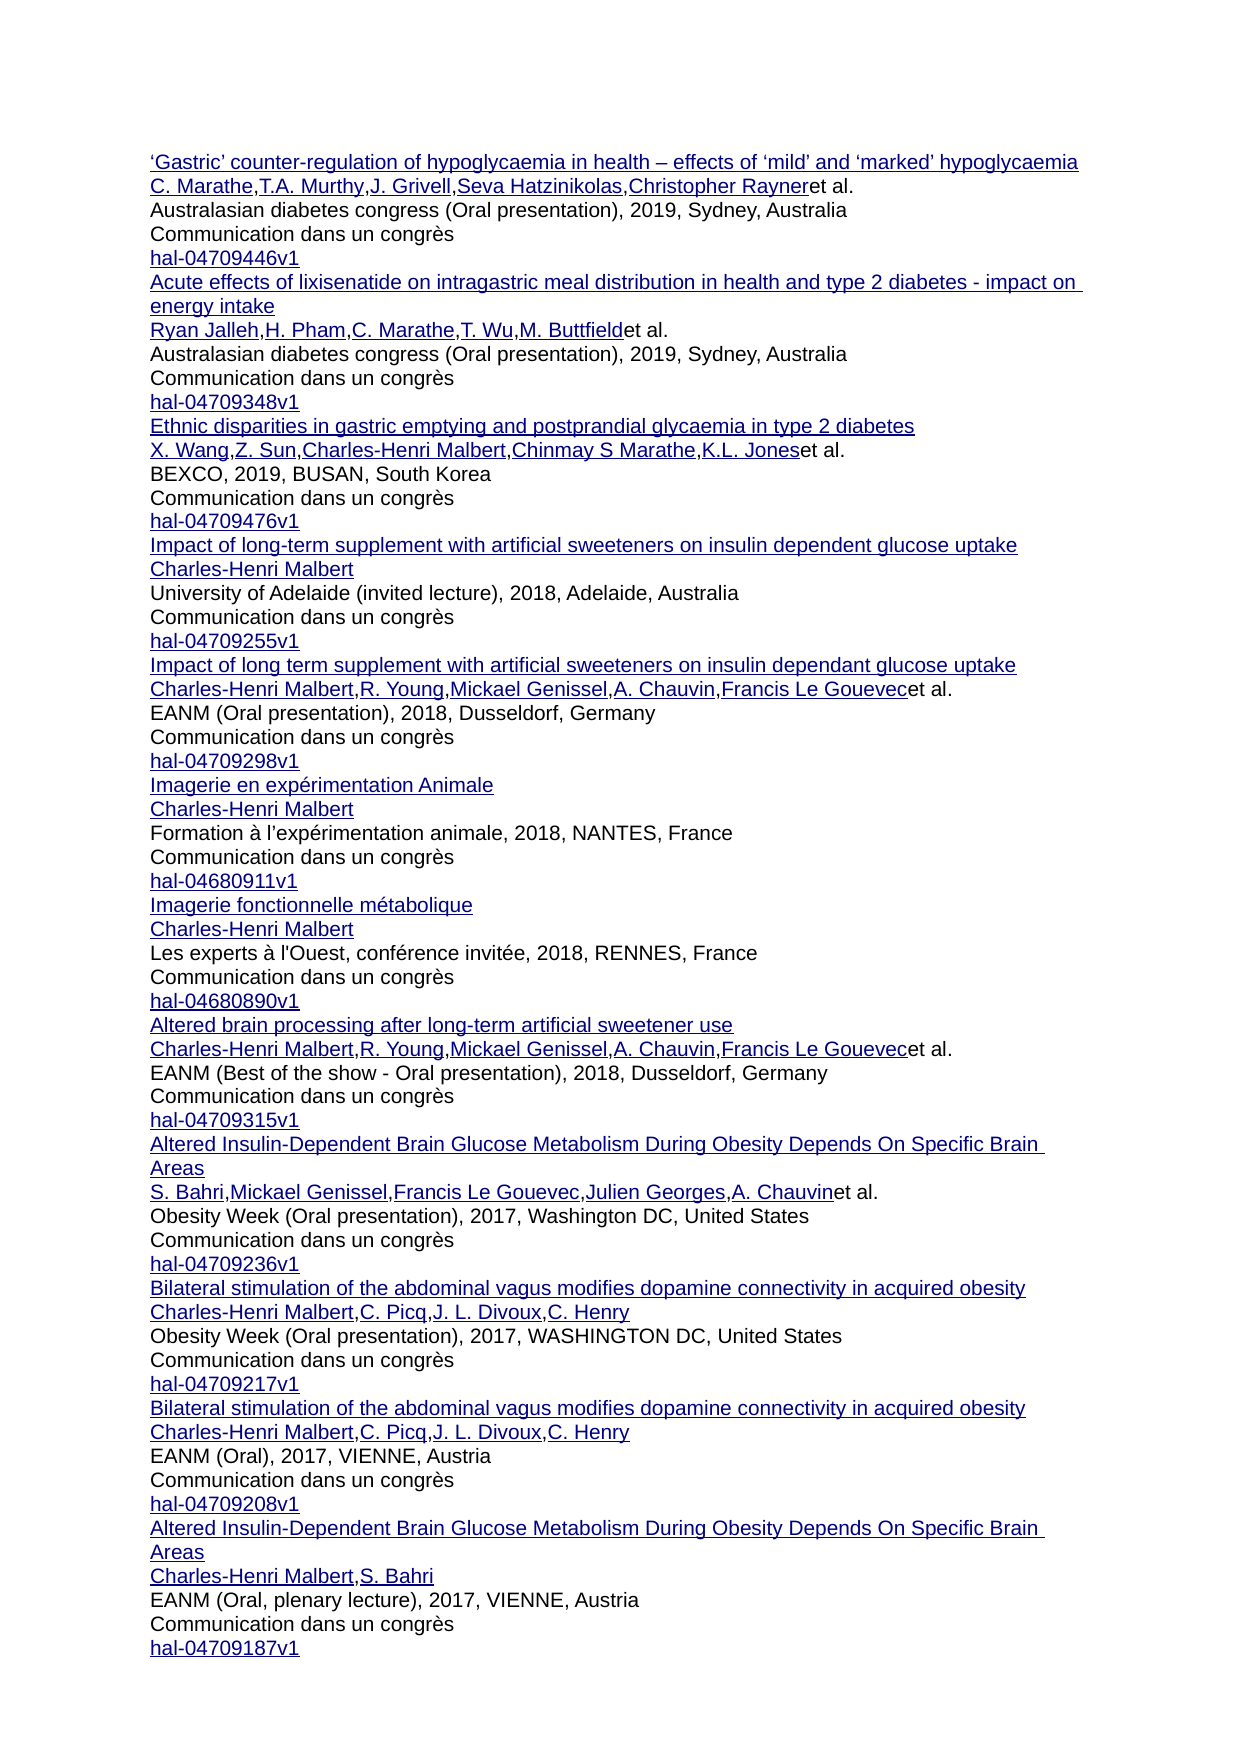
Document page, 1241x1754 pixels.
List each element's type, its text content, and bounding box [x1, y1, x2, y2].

table_cell Altered Insulin-Dependent Brain Glucose Metabolism During Obesity Depends On Specific Brain Areas Charles-Henri Malbert,S. Bahri EANM (Oral, plenary lecture), 2017, VIENNE, Austria Communication dans un congrès hal-04709187v1 [150, 1516, 1090, 1659]
table_cell Impact of long-term supplement with artificial sweeteners on insulin dependent glucose uptake Charles-Henri Malbert University of Adelaide (invited lecture), 2018, Adelaide, Australia Communication dans un congrès hal-04709255v1 [150, 533, 1090, 653]
table_cell Imagerie fonctionnelle métabolique Charles-Henri Malbert Les experts à l'Ouest, conférence invitée, 2018, RENNES, France Communication dans un congrès hal-04680890v1 [150, 893, 1090, 1012]
table_cell Bilateral stimulation of the abdominal vagus modifies dopamine connectivity in acquired obesity Charles-Henri Malbert,C. Picq,J. L. Divoux,C. Henry Obesity Week (Oral presentation), 2017, WASHINGTON DC, United States Communication dans un congrès hal-04709217v1 [150, 1276, 1090, 1396]
table_cell Bilateral stimulation of the abdominal vagus modifies dopamine connectivity in acquired obesity Charles-Henri Malbert,C. Picq,J. L. Divoux,C. Henry EANM (Oral), 2017, VIENNE, Austria Communication dans un congrès hal-04709208v1 [150, 1396, 1090, 1516]
table_cell Altered brain processing after long-term artificial sweetener use Charles-Henri Malbert,R. Young,Mickael Genissel,A. Chauvin,Francis Le Gouevecet al. EANM (Best of the show - Oral presentation), 2018, Dusseldorf, Germany Communication dans un congrès hal-04709315v1 [150, 1013, 1090, 1132]
table_cell Impact of long term supplement with artificial sweeteners on insulin dependant glucose uptake Charles-Henri Malbert,R. Young,Mickael Genissel,A. Chauvin,Francis Le Gouevecet al. EANM (Oral presentation), 2018, Dusseldorf, Germany Communication dans un congrès hal-04709298v1 [150, 653, 1090, 773]
table_cell Acute effects of lixisenatide on intragastric meal distribution in health and type 2 diabetes - impact on energy intake Ryan Jalleh,H. Pham,C. Marathe,T. Wu,M. Buttfieldet al. Australasian diabetes congress (Oral presentation), 2019, Sydney, Australia Communication dans un congrès hal-04709348v1 [150, 270, 1090, 413]
table_cell Altered Insulin-Dependent Brain Glucose Metabolism During Obesity Depends On Specific Brain Areas S. Bahri,Mickael Genissel,Francis Le Gouevec,Julien Georges,A. Chauvinet al. Obesity Week (Oral presentation), 2017, Washington DC, United States Communication dans un congrès hal-04709236v1 [150, 1132, 1090, 1276]
table_cell ‘Gastric’ counter-regulation of hypoglycaemia in health – effects of ‘mild’ and ‘marked’ hypoglycaemia C. Marathe,T.A. Murthy,J. Grivell,Seva Hatzinikolas,Christopher Rayneret al. Australasian diabetes congress (Oral presentation), 2019, Sydney, Australia Communication dans un congrès hal-04709446v1 [150, 150, 1090, 270]
table_cell Ethnic disparities in gastric emptying and postprandial glycaemia in type 2 diabetes X. Wang,Z. Sun,Charles-Henri Malbert,Chinmay S Marathe,K.L. Joneset al. BEXCO, 2019, BUSAN, South Korea Communication dans un congrès hal-04709476v1 [150, 414, 1090, 533]
table_cell Imagerie en expérimentation Animale Charles-Henri Malbert Formation à l’expérimentation animale, 2018, NANTES, France Communication dans un congrès hal-04680911v1 [150, 773, 1090, 893]
